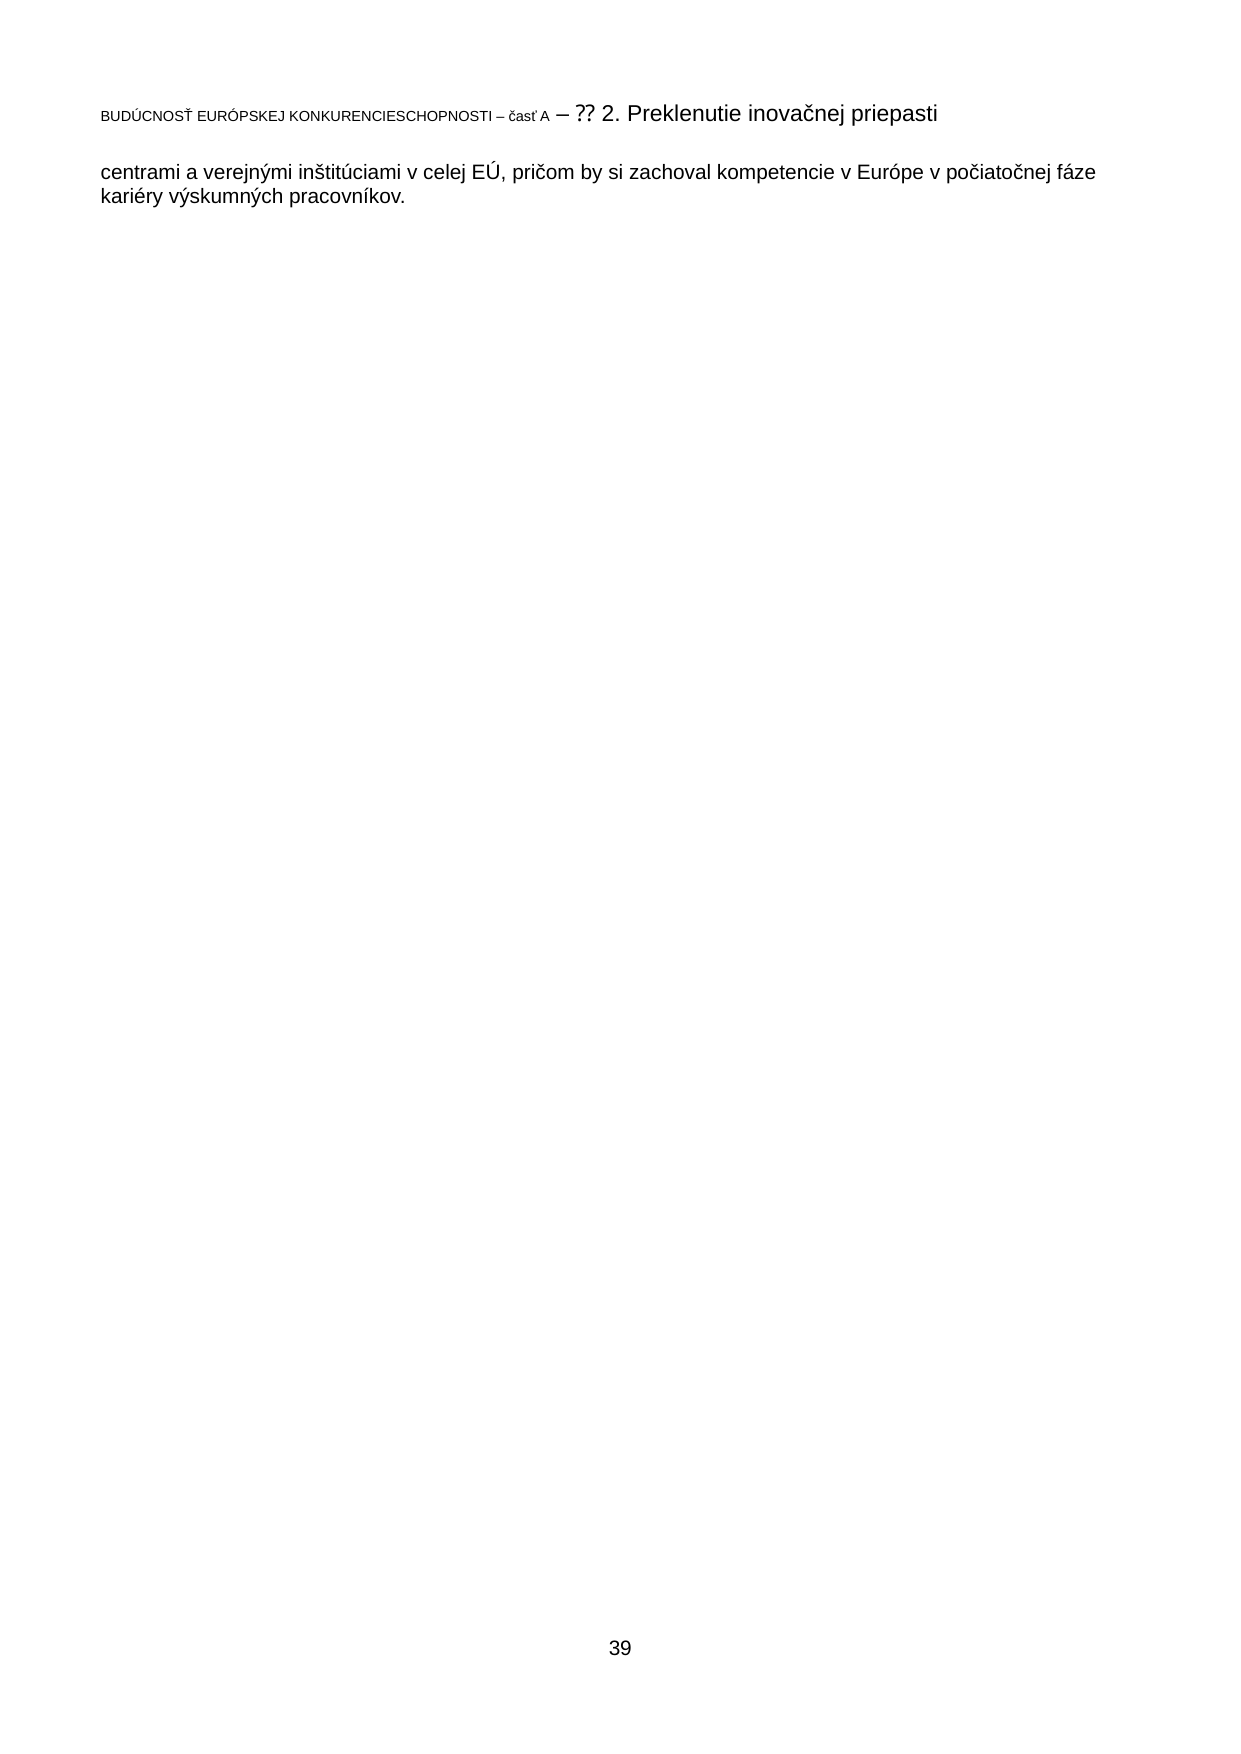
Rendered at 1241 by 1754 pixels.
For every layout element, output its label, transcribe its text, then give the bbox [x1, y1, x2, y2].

text centrami a verejnými inštitúciami v celej EÚ, pričom by si zachoval kompetencie v Európe v počiatočnej fáze kariéry výskumných pracovníkov. [100, 159, 1140, 207]
